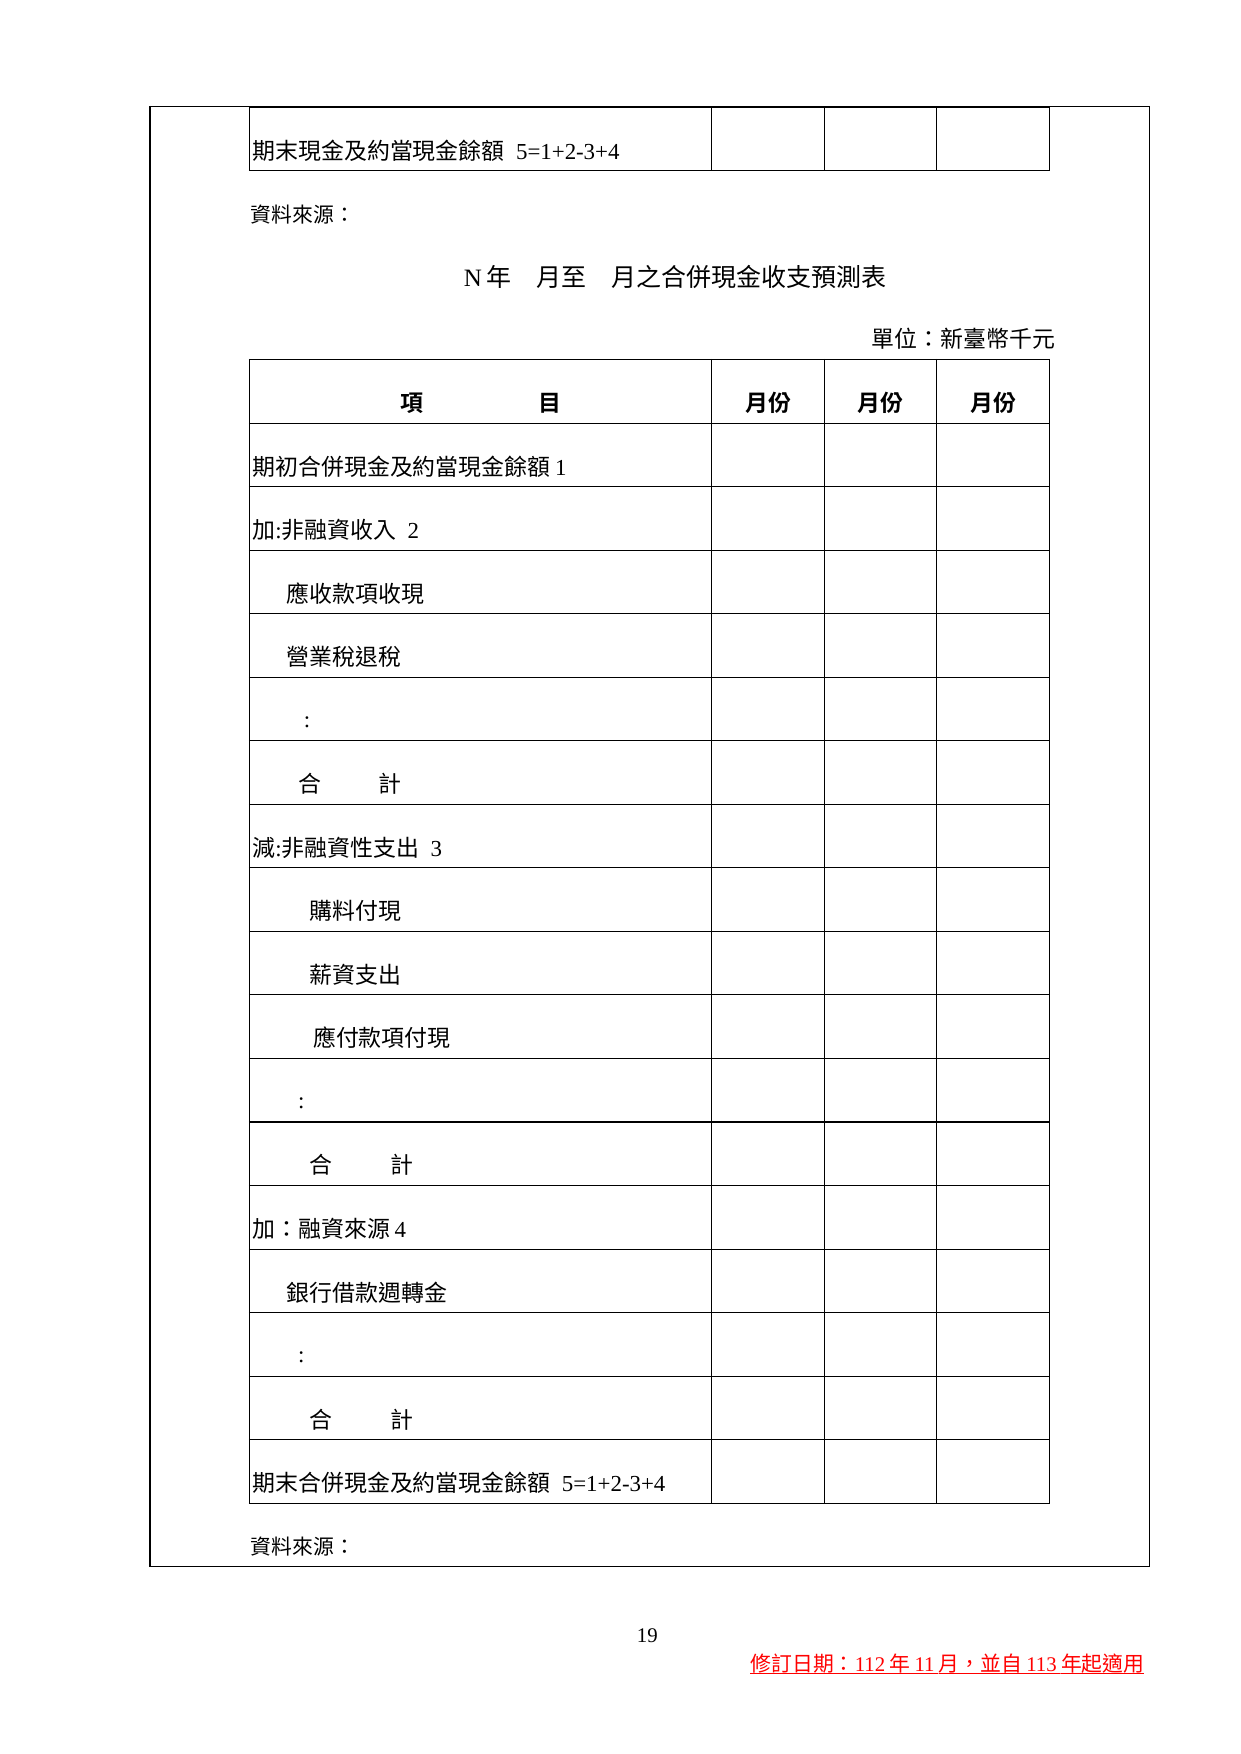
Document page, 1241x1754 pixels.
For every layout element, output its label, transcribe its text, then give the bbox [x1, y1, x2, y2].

table_cell [825, 1123, 936, 1185]
table_cell [825, 932, 936, 994]
table_cell [712, 1440, 824, 1503]
table_cell [712, 1250, 824, 1312]
table_cell [937, 1059, 1049, 1121]
table_cell [712, 1377, 824, 1439]
table_cell 合 計 [250, 741, 711, 804]
table_cell 應收款項收現 [250, 551, 711, 613]
table_header 月份 [712, 360, 824, 422]
table_cell [825, 487, 936, 549]
table_cell [825, 805, 936, 867]
table_cell [937, 1313, 1049, 1376]
table_cell 銀行借款週轉金 [250, 1250, 711, 1312]
table_cell [712, 1186, 824, 1248]
table_cell [937, 1377, 1049, 1439]
table_cell 應付款項付現 [250, 995, 711, 1058]
table_cell [712, 487, 824, 549]
table_cell 期末現金及約當現金餘額 5=1+2-3+4 [250, 108, 711, 170]
table_cell [712, 1313, 824, 1376]
table_cell [712, 551, 824, 613]
table_cell [825, 1250, 936, 1312]
table_cell 期末合併現金及約當現金餘額 5=1+2-3+4 [250, 1440, 711, 1503]
table_cell : [250, 1059, 711, 1121]
table_cell [825, 741, 936, 804]
table_cell [937, 551, 1049, 613]
table_cell 減:非融資性支出 3 [250, 805, 711, 867]
table_cell [825, 1313, 936, 1376]
table_cell 薪資支出 [250, 932, 711, 994]
table_header 月份 [825, 360, 936, 422]
table_cell [937, 614, 1049, 677]
table_cell [937, 932, 1049, 994]
table_cell 期初合併現金及約當現金餘額1 [250, 424, 711, 486]
table_cell [712, 614, 824, 677]
table_cell [825, 1377, 936, 1439]
table_cell [937, 805, 1049, 867]
table_cell [712, 678, 824, 740]
table_cell 合 計 [250, 1377, 711, 1439]
table_cell [937, 1440, 1049, 1503]
table_cell 合 計 [250, 1123, 711, 1185]
table_cell [712, 932, 824, 994]
table_cell 購料付現 [250, 868, 711, 931]
table_cell [825, 1059, 936, 1121]
table_cell [825, 1186, 936, 1248]
table_cell [825, 995, 936, 1058]
table_cell : [250, 1313, 711, 1376]
table_cell [937, 995, 1049, 1058]
table_cell [712, 805, 824, 867]
table_cell [825, 1440, 936, 1503]
table_cell [712, 1059, 824, 1121]
table_cell [937, 1123, 1049, 1185]
table_cell [937, 678, 1049, 740]
table_cell [825, 868, 936, 931]
table_cell 營業稅退稅 [250, 614, 711, 677]
table_cell [712, 424, 824, 486]
table_cell [712, 1123, 824, 1185]
table_cell [937, 487, 1049, 549]
table_cell [712, 868, 824, 931]
table_cell 加:非融資收入 2 [250, 487, 711, 549]
table_cell : [250, 678, 711, 740]
table_cell [825, 424, 936, 486]
table_cell [937, 108, 1049, 170]
table_cell [937, 741, 1049, 804]
table_cell [825, 551, 936, 613]
table_cell [825, 678, 936, 740]
table_header 項 目 [250, 360, 711, 422]
table_cell [825, 614, 936, 677]
table_cell [937, 1250, 1049, 1312]
table_cell 資料來源： N年 月至 月之合併現金收支預測表 單位：新臺幣千元 資料來源： [151, 107, 1149, 1566]
table_cell [937, 1186, 1049, 1248]
table_cell [712, 108, 824, 170]
table_cell [937, 424, 1049, 486]
table_header 月份 [937, 360, 1049, 422]
table_cell [937, 868, 1049, 931]
table_cell [712, 995, 824, 1058]
table_cell 加：融資來源4 [250, 1186, 711, 1248]
table_cell [712, 741, 824, 804]
table_cell [825, 108, 936, 170]
